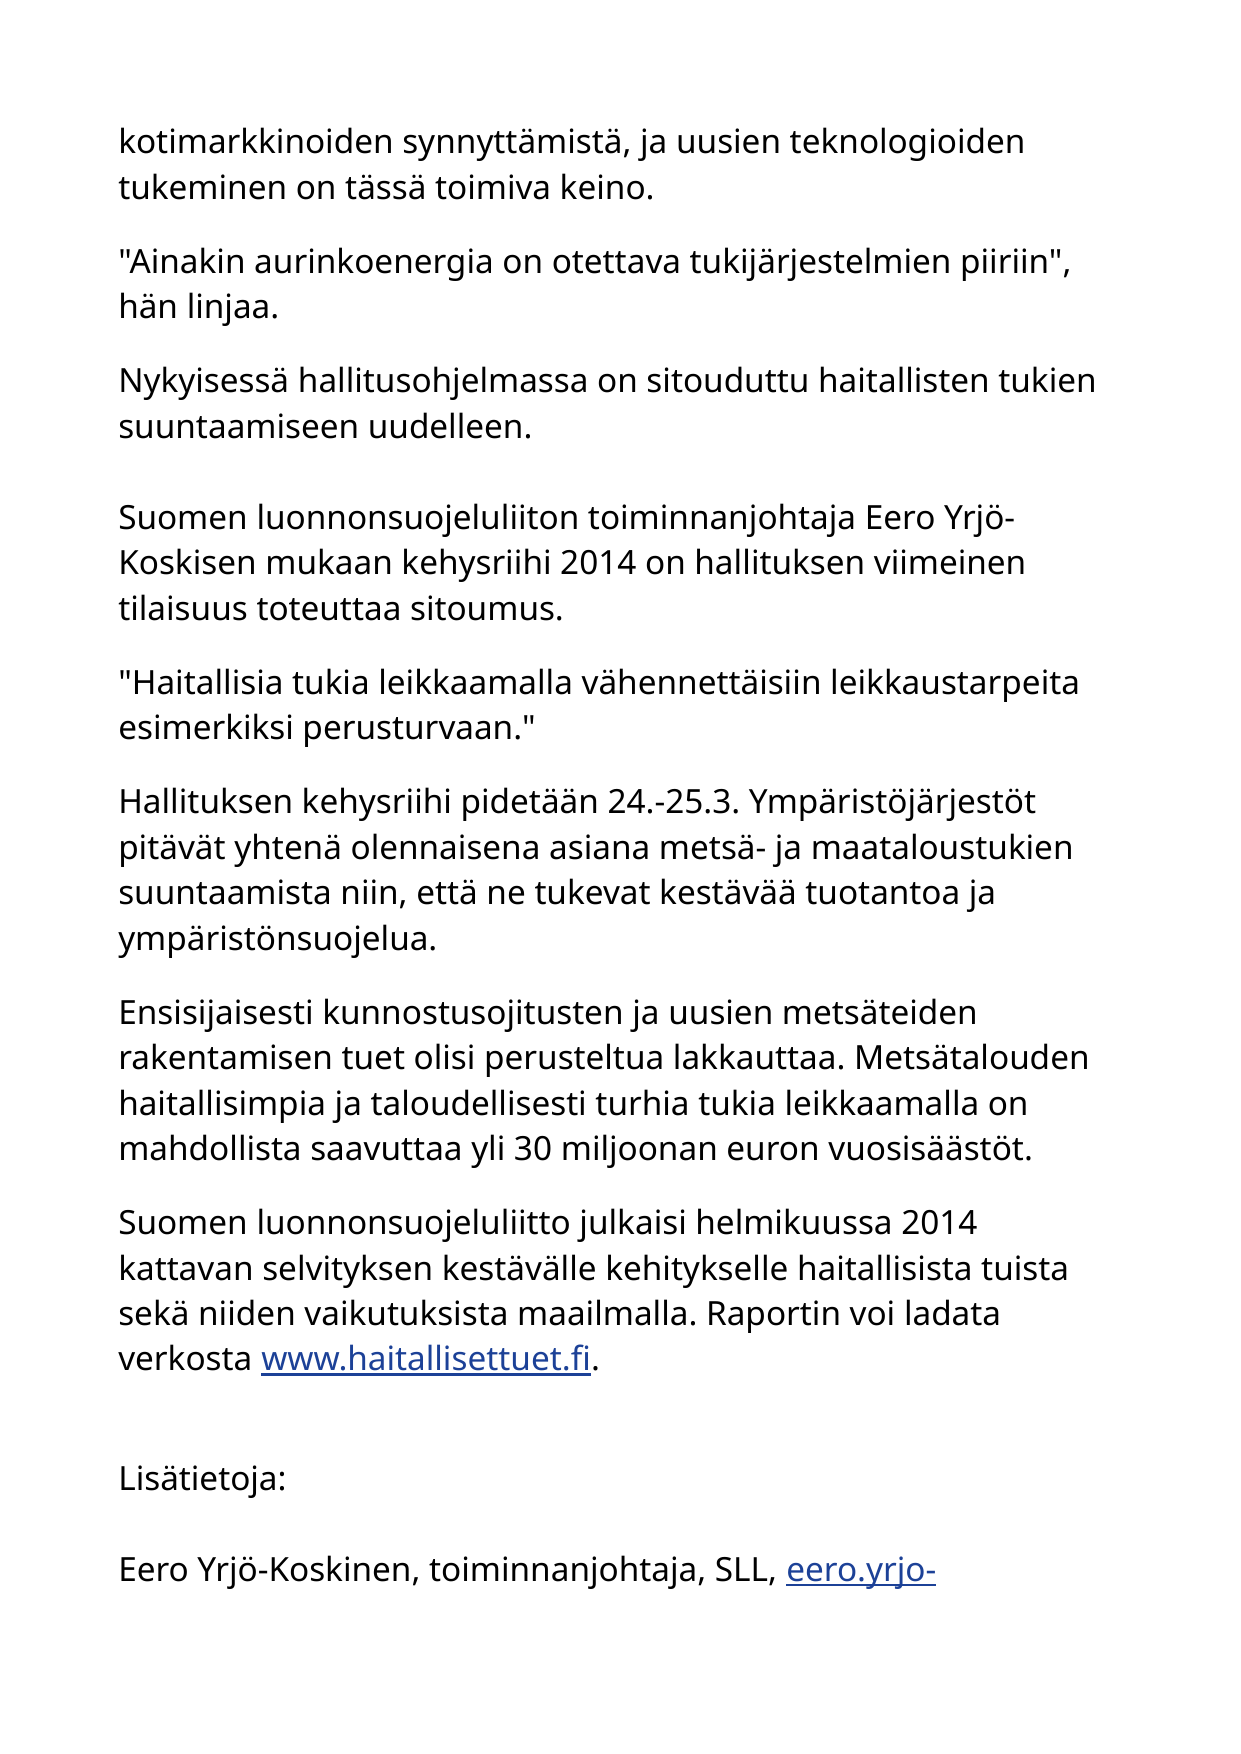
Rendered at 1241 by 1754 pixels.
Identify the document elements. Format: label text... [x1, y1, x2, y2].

text Nykyisessä hallitusohjelmassa on sitouduttu haitallisten tukien suuntaamiseen uudelleen. [118, 357, 1122, 448]
text Suomen luonnonsuojeluliiton toiminnanjohtaja Eero Yrjö-Koskisen mukaan kehysriihi 2014 on hallituksen viimeinen tilaisuus toteuttaa sitoumus. [118, 493, 1122, 630]
text kotimarkkinoiden synnyttämistä, ja uusien teknologioiden tukeminen on tässä toimiva keino. [118, 118, 1122, 209]
text "Haitallisia tukia leikkaamalla vähennettäisiin leikkaustarpeita esimerkiksi perusturvaan." [118, 658, 1122, 749]
text Ensisijaisesti kunnostusojitusten ja uusien metsäteiden rakentamisen tuet olisi perusteltua lakkauttaa. Metsätalouden haitallisimpia ja taloudellisesti turhia tukia leikkaamalla on mahdollista saavuttaa yli 30 miljoonan euron vuosisäästöt. [118, 988, 1122, 1170]
text Hallituksen kehysriihi pidetään 24.-25.3. Ympäristöjärjestöt pitävät yhtenä olennaisena asiana metsä- ja maataloustukien suuntaamista niin, että ne tukevat kestävää tuotantoa ja ympäristönsuojelua. [118, 778, 1122, 960]
text "Ainakin aurinkoenergia on otettava tukijärjestelmien piiriin", hän linjaa. [118, 238, 1122, 328]
text Eero Yrjö-Koskinen, toiminnanjohtaja, SLL, eero.yrjo- [118, 1546, 1122, 1591]
text Suomen luonnonsuojeluliitto julkaisi helmikuussa 2014 kattavan selvityksen kestävälle kehitykselle haitallisista tuista sekä niiden vaikutuksista maailmalla. Raportin voi ladata verkosta www.haitallisettuet.fi. [118, 1199, 1122, 1381]
text Lisätietoja: [118, 1455, 1122, 1500]
